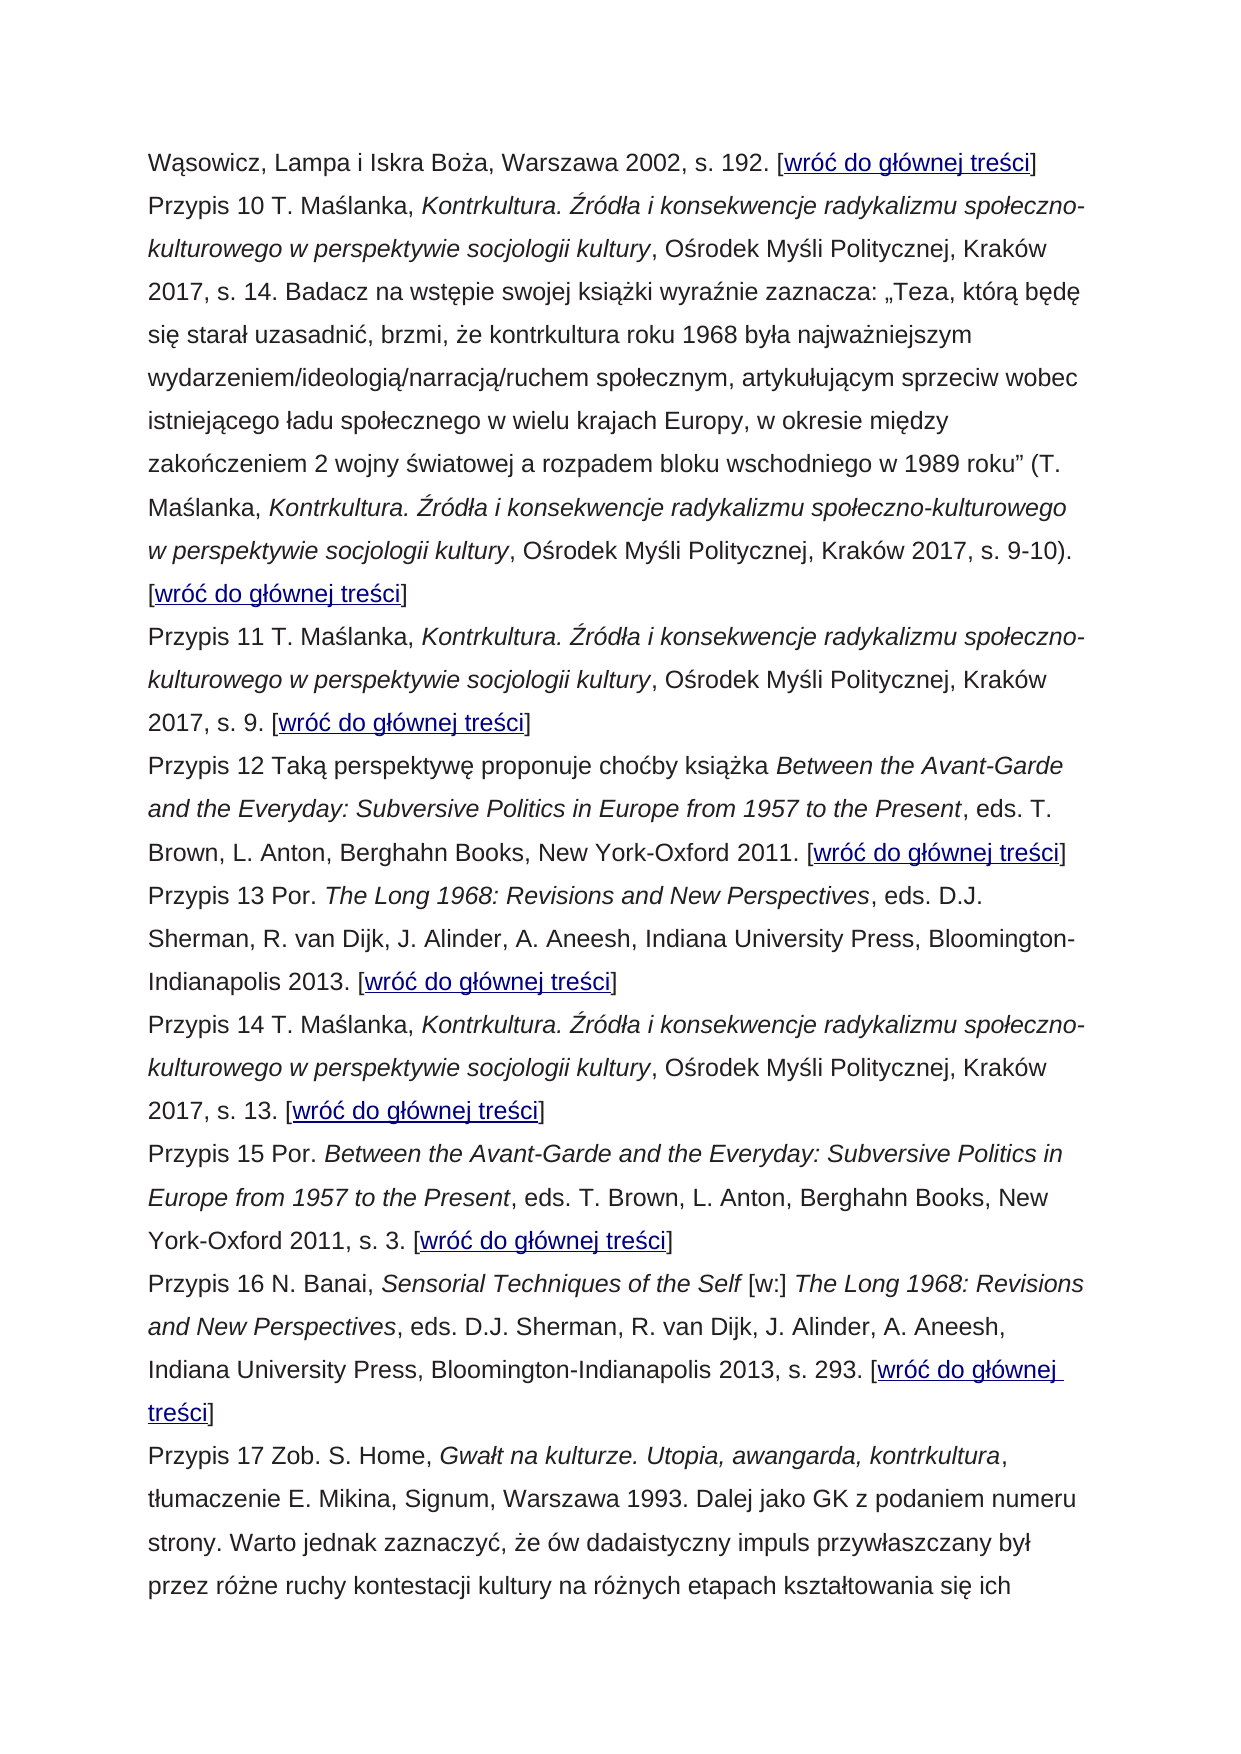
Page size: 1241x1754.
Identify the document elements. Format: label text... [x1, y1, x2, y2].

text Przypis 13 Por. The Long 1968: Revisions and New Perspectives, eds. D.J. Sherman, R. van Dijk, J. Alinder, A. Aneesh, Indiana University Press, Bloomington-Indianapolis 2013. [wróć do głównej treści] [148, 881, 1093, 996]
text Przypis 15 Por. Between the Avant-Garde and the Everyday: Subversive Politics in Europe from 1957 to the Present, eds. T. Brown, L. Anton, Berghahn Books, New York-Oxford 2011, s. 3. [wróć do głównej treści] [148, 1139, 1093, 1254]
text Przypis 16 N. Banai, Sensorial Techniques of the Self [w:] The Long 1968: Revisions and New Perspectives, eds. D.J. Sherman, R. van Dijk, J. Alinder, A. Aneesh, Indiana University Press, Bloomington-Indianapolis 2013, s. 293. [wróć do głównej treści] [148, 1269, 1093, 1427]
text Przypis 11 T. Maślanka, Kontrkultura. Źródła i konsekwencje radykalizmu społeczno-kulturowego w perspektywie socjologii kultury, Ośrodek Myśli Politycznej, Kraków 2017, s. 9. [wróć do głównej treści] [148, 622, 1093, 737]
text Przypis 17 Zob. S. Home, Gwałt na kulturze. Utopia, awangarda, kontrkultura, tłumaczenie E. Mikina, Signum, Warszawa 1993. Dalej jako GK z podaniem numeru strony. Warto jednak zaznaczyć, że ów dadaistyczny impuls przywłaszczany był przez różne ruchy kontestacji kultury na różnych etapach kształtowania się ich [148, 1441, 1093, 1599]
text Przypis 10 T. Maślanka, Kontrkultura. Źródła i konsekwencje radykalizmu społeczno-kulturowego w perspektywie socjologii kultury, Ośrodek Myśli Politycznej, Kraków 2017, s. 14. Badacz na wstępie swojej książki wyraźnie zaznacza: „Teza, którą będę się starał uzasadnić, brzmi, że kontrkultura roku 1968 była najważniejszym wydarzeniem/ideologią/narracją/ruchem społecznym, artykułującym sprzeciw wobec istniejącego ładu społecznego w wielu krajach Europy, w okresie między zakończeniem 2 wojny światowej a rozpadem bloku wschodniego w 1989 roku” (T. Maślanka, Kontrkultura. Źródła i konsekwencje radykalizmu społeczno-kulturowego w perspektywie socjologii kultury, Ośrodek Myśli Politycznej, Kraków 2017, s. 9-10). [wróć do głównej treści] [148, 191, 1093, 608]
text Wąsowicz, Lampa i Iskra Boża, Warszawa 2002, s. 192. [wróć do głównej treści] [148, 148, 1093, 176]
text Przypis 14 T. Maślanka, Kontrkultura. Źródła i konsekwencje radykalizmu społeczno-kulturowego w perspektywie socjologii kultury, Ośrodek Myśli Politycznej, Kraków 2017, s. 13. [wróć do głównej treści] [148, 1010, 1093, 1125]
text Przypis 12 Taką perspektywę proponuje choćby książka Between the Avant-Garde and the Everyday: Subversive Politics in Europe from 1957 to the Present, eds. T. Brown, L. Anton, Berghahn Books, New York-Oxford 2011. [wróć do głównej treści] [148, 751, 1093, 866]
